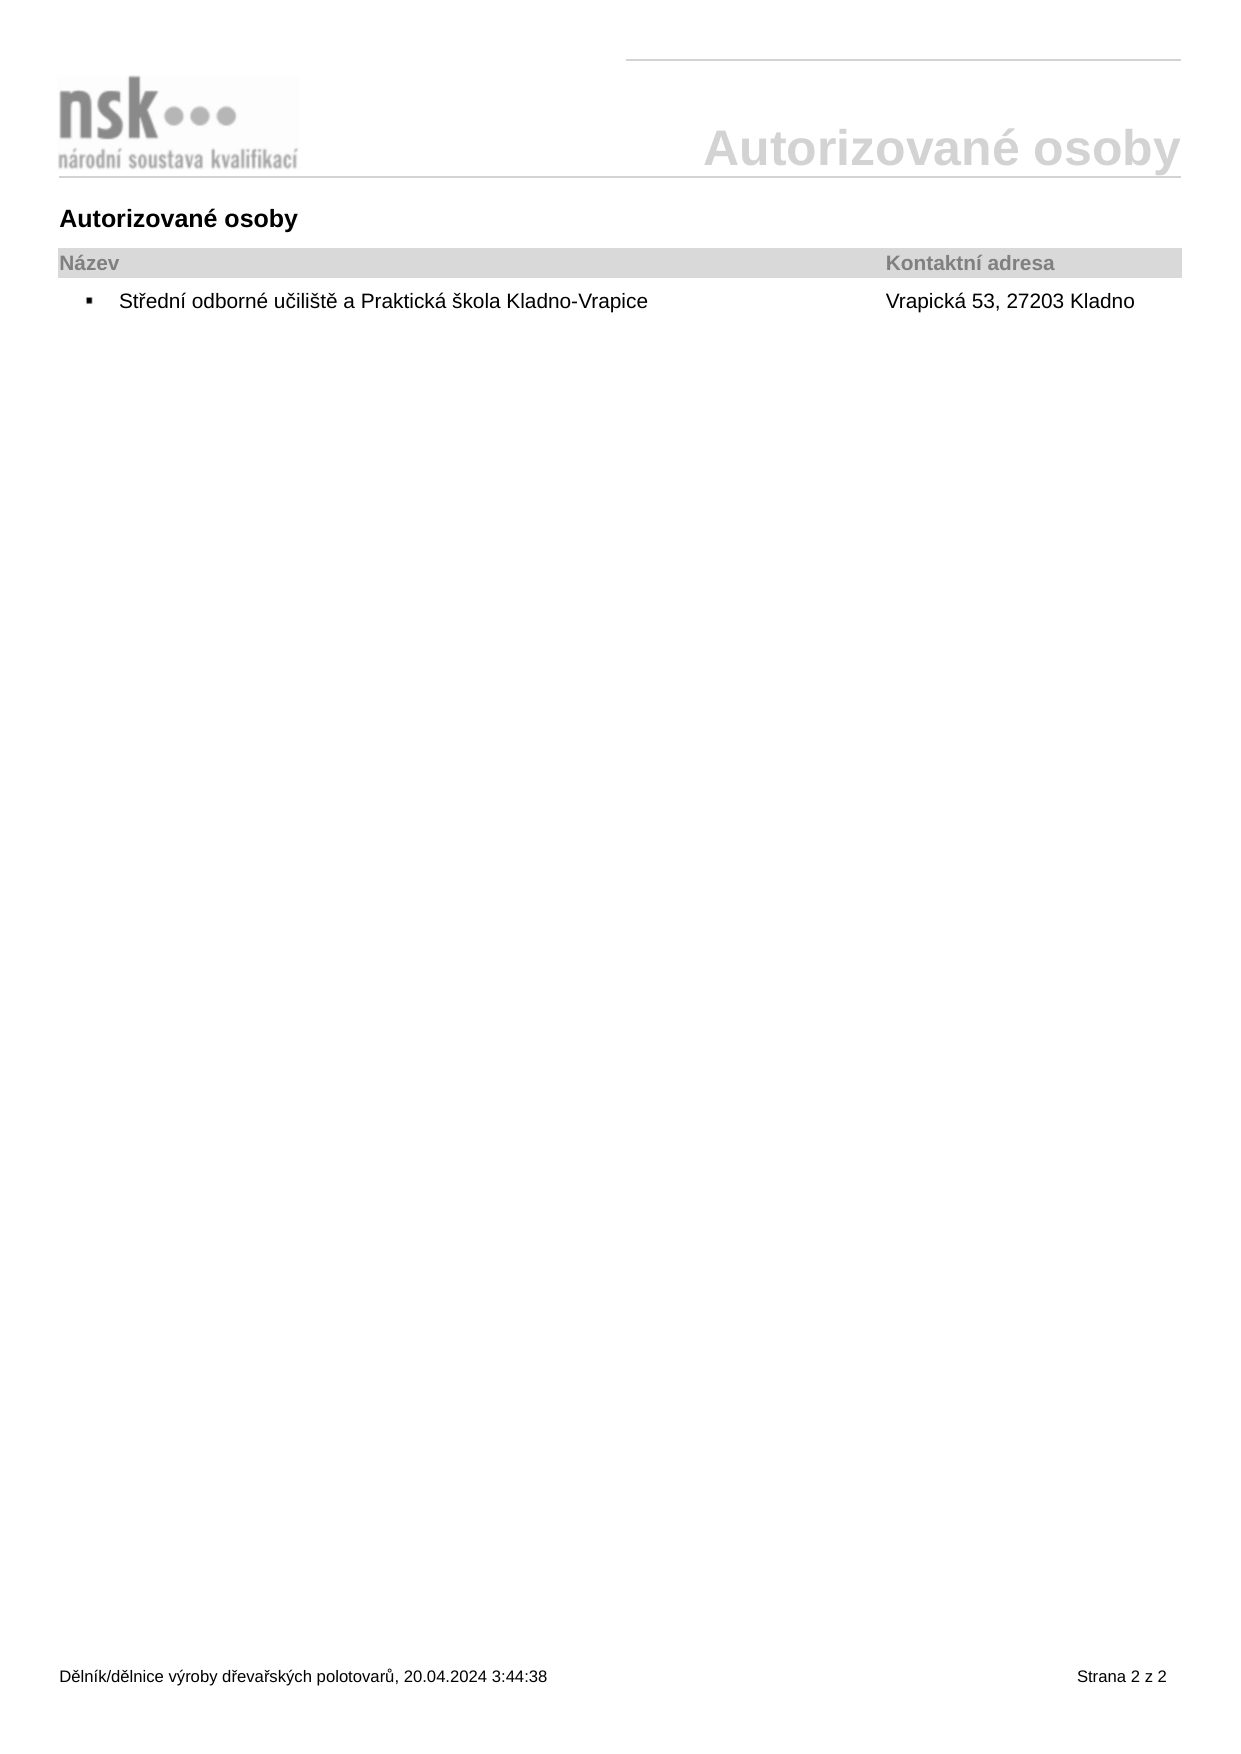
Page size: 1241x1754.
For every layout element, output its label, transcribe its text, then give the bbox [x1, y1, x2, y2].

table_cell Dělník/dělnice výroby dřevařských polotovarů, 20.04.2024 3:44:38 [59, 1658, 860, 1694]
table_cell [619, 59, 626, 170]
table_cell [886, 194, 1167, 200]
table_cell [626, 194, 860, 200]
table_cell [59, 1436, 119, 1658]
table_cell Autorizované osoby [59, 200, 1181, 236]
table_cell [59, 194, 119, 200]
table_cell [481, 171, 617, 176]
table_cell [886, 278, 1167, 289]
table_cell [626, 914, 860, 1214]
table_cell Název [60, 250, 885, 277]
table_cell [481, 236, 617, 248]
table_cell Střední odborné učiliště a Praktická škola Kladno-Vrapice [119, 289, 886, 314]
table_cell [886, 614, 1167, 914]
table_cell [618, 1436, 626, 1658]
table_cell [119, 314, 481, 614]
table_cell [59, 278, 119, 288]
table_cell [886, 1436, 1167, 1658]
table_cell [886, 236, 1167, 248]
table_cell [860, 914, 886, 1214]
table_cell [119, 194, 481, 200]
table_cell [481, 194, 617, 200]
table_cell [1167, 1436, 1181, 1658]
table_cell [618, 914, 626, 1214]
table_cell [1167, 614, 1181, 914]
table_cell [1167, 314, 1181, 614]
table_cell [1167, 278, 1181, 289]
table_cell [119, 1214, 481, 1436]
table_cell [1167, 1658, 1181, 1694]
table_cell Autorizované osoby [626, 61, 1181, 176]
table_cell [481, 614, 617, 914]
picture [57, 59, 619, 171]
table_cell Vrapická 53, 27203 Kladno [886, 289, 1181, 314]
table_cell [481, 314, 617, 614]
table_cell [1167, 914, 1181, 1214]
table_cell [886, 914, 1167, 1214]
table_cell [618, 170, 626, 176]
table_cell [1167, 1214, 1181, 1436]
table_cell [618, 278, 626, 289]
table_cell [618, 194, 626, 200]
table_cell [860, 1214, 886, 1436]
table_cell [59, 614, 119, 914]
table_cell [626, 314, 860, 614]
table_cell Strana 2 z 2 [860, 1658, 1167, 1694]
table_cell [860, 278, 886, 289]
table_cell [860, 236, 886, 248]
table_cell [860, 314, 886, 614]
table_cell [1167, 194, 1181, 200]
table_cell [59, 178, 1181, 194]
table_cell [119, 278, 481, 289]
table_cell [59, 1214, 119, 1436]
table_cell [119, 236, 481, 248]
table_cell [618, 314, 626, 614]
table_cell [618, 1214, 626, 1436]
table_cell [860, 1436, 886, 1658]
table_cell [59, 914, 119, 1214]
table_cell [59, 171, 119, 176]
table_cell [618, 614, 626, 914]
table_cell [481, 278, 617, 289]
table_cell [1167, 236, 1181, 248]
table_cell [886, 1214, 1167, 1436]
table_cell [626, 1436, 860, 1658]
table_cell [626, 1214, 860, 1436]
table_cell [626, 278, 860, 289]
table_cell [618, 236, 626, 248]
table_cell [626, 614, 860, 914]
table_cell [119, 914, 481, 1214]
table_cell [481, 1214, 617, 1436]
table_cell Kontaktní adresa [886, 250, 1180, 277]
table_cell [860, 614, 886, 914]
table_cell [626, 236, 860, 248]
table_cell [886, 314, 1167, 614]
table_cell [481, 1436, 617, 1658]
table_cell [119, 1436, 481, 1658]
table_cell [119, 614, 481, 914]
table_cell [481, 914, 617, 1214]
table_cell [59, 236, 119, 248]
picture [59, 288, 119, 313]
table_cell [860, 194, 886, 200]
table_cell [59, 314, 119, 614]
table_cell [119, 171, 481, 176]
